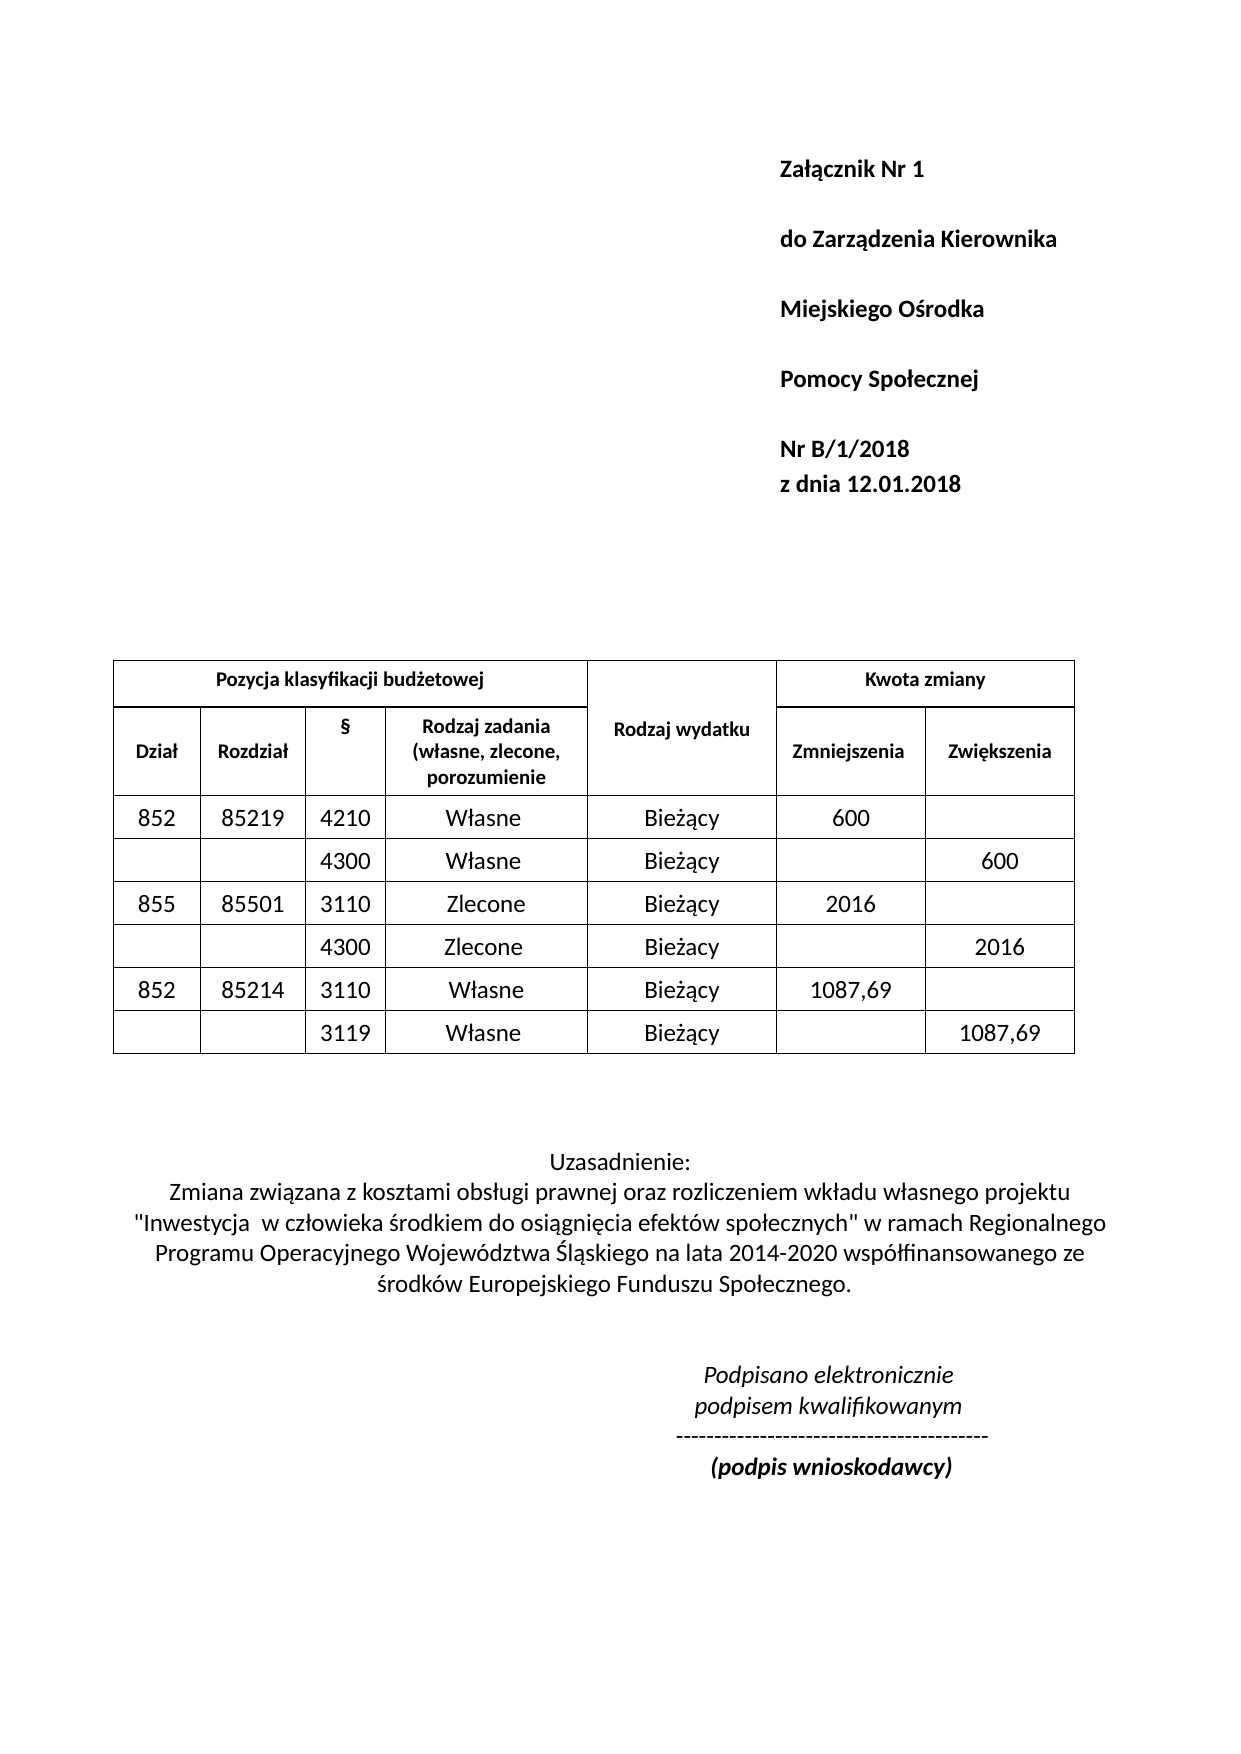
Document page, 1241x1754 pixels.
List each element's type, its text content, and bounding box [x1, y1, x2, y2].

table_cell Własne [386, 839, 587, 881]
table_cell [114, 1011, 200, 1053]
table_cell [114, 925, 200, 967]
table_cell Zlecone [386, 925, 587, 967]
table_cell [201, 925, 305, 967]
table_cell 85501 [201, 882, 305, 924]
table_cell [926, 882, 1074, 924]
table_cell 3119 [306, 1011, 385, 1053]
text (podpis wnioskodawcy) [543, 1451, 1122, 1482]
table_cell 855 [114, 882, 200, 924]
text Załącznik Nr 1 [192, 153, 1122, 184]
table_cell Zmniejszenia [777, 708, 925, 795]
table_cell 2016 [777, 882, 925, 924]
table_cell [114, 839, 200, 881]
text Uzasadnienie: [118, 1146, 1122, 1176]
table_cell 4210 [306, 796, 385, 838]
text ----------------------------------------- [543, 1421, 1122, 1451]
table_cell [777, 925, 925, 967]
table_cell 852 [114, 796, 200, 838]
table_cell 3110 [306, 882, 385, 924]
text z dnia 12.01.2018 [192, 468, 1122, 499]
table_cell [777, 839, 925, 881]
table_cell [777, 1011, 925, 1053]
text Pomocy Społecznej [706, 363, 1122, 394]
table_cell [201, 1011, 305, 1053]
table_header Rodzaj wydatku [588, 661, 776, 795]
table_cell Bieżący [588, 1011, 776, 1053]
table_cell 600 [777, 796, 925, 838]
table_cell Własne [386, 796, 587, 838]
table_cell Własne [386, 968, 587, 1010]
table_cell Zlecone [386, 882, 587, 924]
text Zmiana związana z kosztami obsługi prawnej oraz rozliczeniem wkładu własnego projektu "Inwestycja w człowieka środkiem do osiągnięcia efektów społecznych" w ramach Regionalnego Programu Operacyjnego Województwa Śląskiego na lata 2014-2020 współfinansowanego ze środków Europejskiego Funduszu Społecznego. [118, 1176, 1122, 1298]
table_cell [926, 796, 1074, 838]
table_cell [926, 968, 1074, 1010]
table_header Kwota zmiany [777, 661, 1074, 706]
table_cell 2016 [926, 925, 1074, 967]
table_cell Rodzaj zadania (własne, zlecone, porozumienie [386, 708, 587, 795]
table_cell 4300 [306, 839, 385, 881]
table_cell 85214 [201, 968, 305, 1010]
text podpisem kwalifikowanym [543, 1390, 1122, 1421]
table_cell 85219 [201, 796, 305, 838]
text Miejskiego Ośrodka [192, 293, 1122, 324]
table_cell Dział [114, 708, 200, 795]
table_cell 3110 [306, 968, 385, 1010]
table_cell Zwiększenia [926, 708, 1074, 795]
table_cell 1087,69 [777, 968, 925, 1010]
table_cell Bieżący [588, 839, 776, 881]
table_cell 600 [926, 839, 1074, 881]
table_cell [201, 839, 305, 881]
text Nr B/1/2018 [780, 433, 1122, 464]
table_cell 852 [114, 968, 200, 1010]
table_cell 1087,69 [926, 1011, 1074, 1053]
table_cell Bieżący [588, 796, 776, 838]
table_cell Własne [386, 1011, 587, 1053]
table_cell 4300 [306, 925, 385, 967]
table_cell Bieżący [588, 968, 776, 1010]
table_header Pozycja klasyfikacji budżetowej [114, 661, 587, 706]
table_cell § [306, 708, 385, 795]
table_cell Bieżacy [588, 925, 776, 967]
text Podpisano elektronicznie [543, 1359, 1122, 1390]
table_cell Rozdział [201, 708, 305, 795]
text do Zarządzenia Kierownika [192, 223, 1122, 254]
table_cell Bieżący [588, 882, 776, 924]
